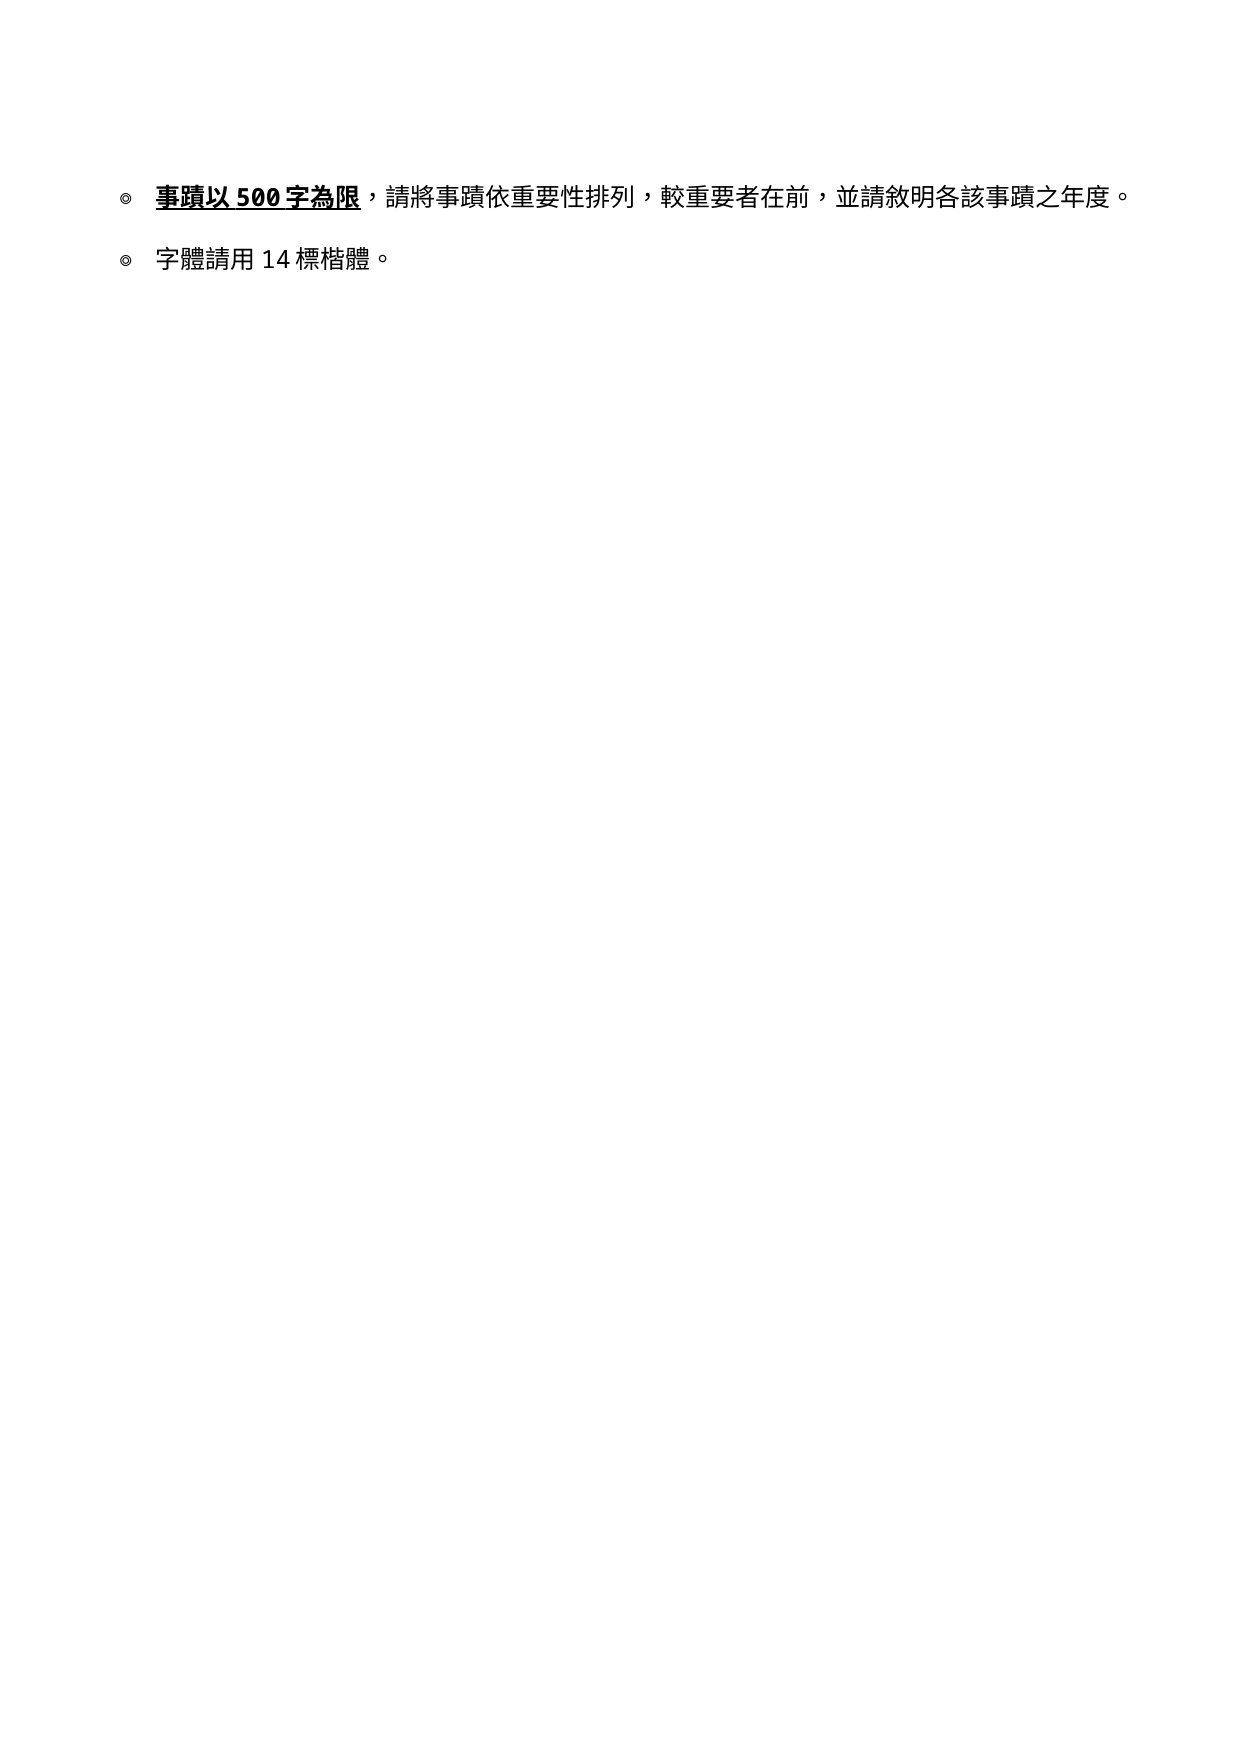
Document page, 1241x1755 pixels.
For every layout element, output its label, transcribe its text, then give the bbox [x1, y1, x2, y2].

list 事蹟以500字為限，請將事蹟依重要性排列，較重要者在前，並請敘明各該事蹟之年度。 [118, 154, 1122, 216]
list 字體請用14標楷體。 [118, 216, 1122, 279]
